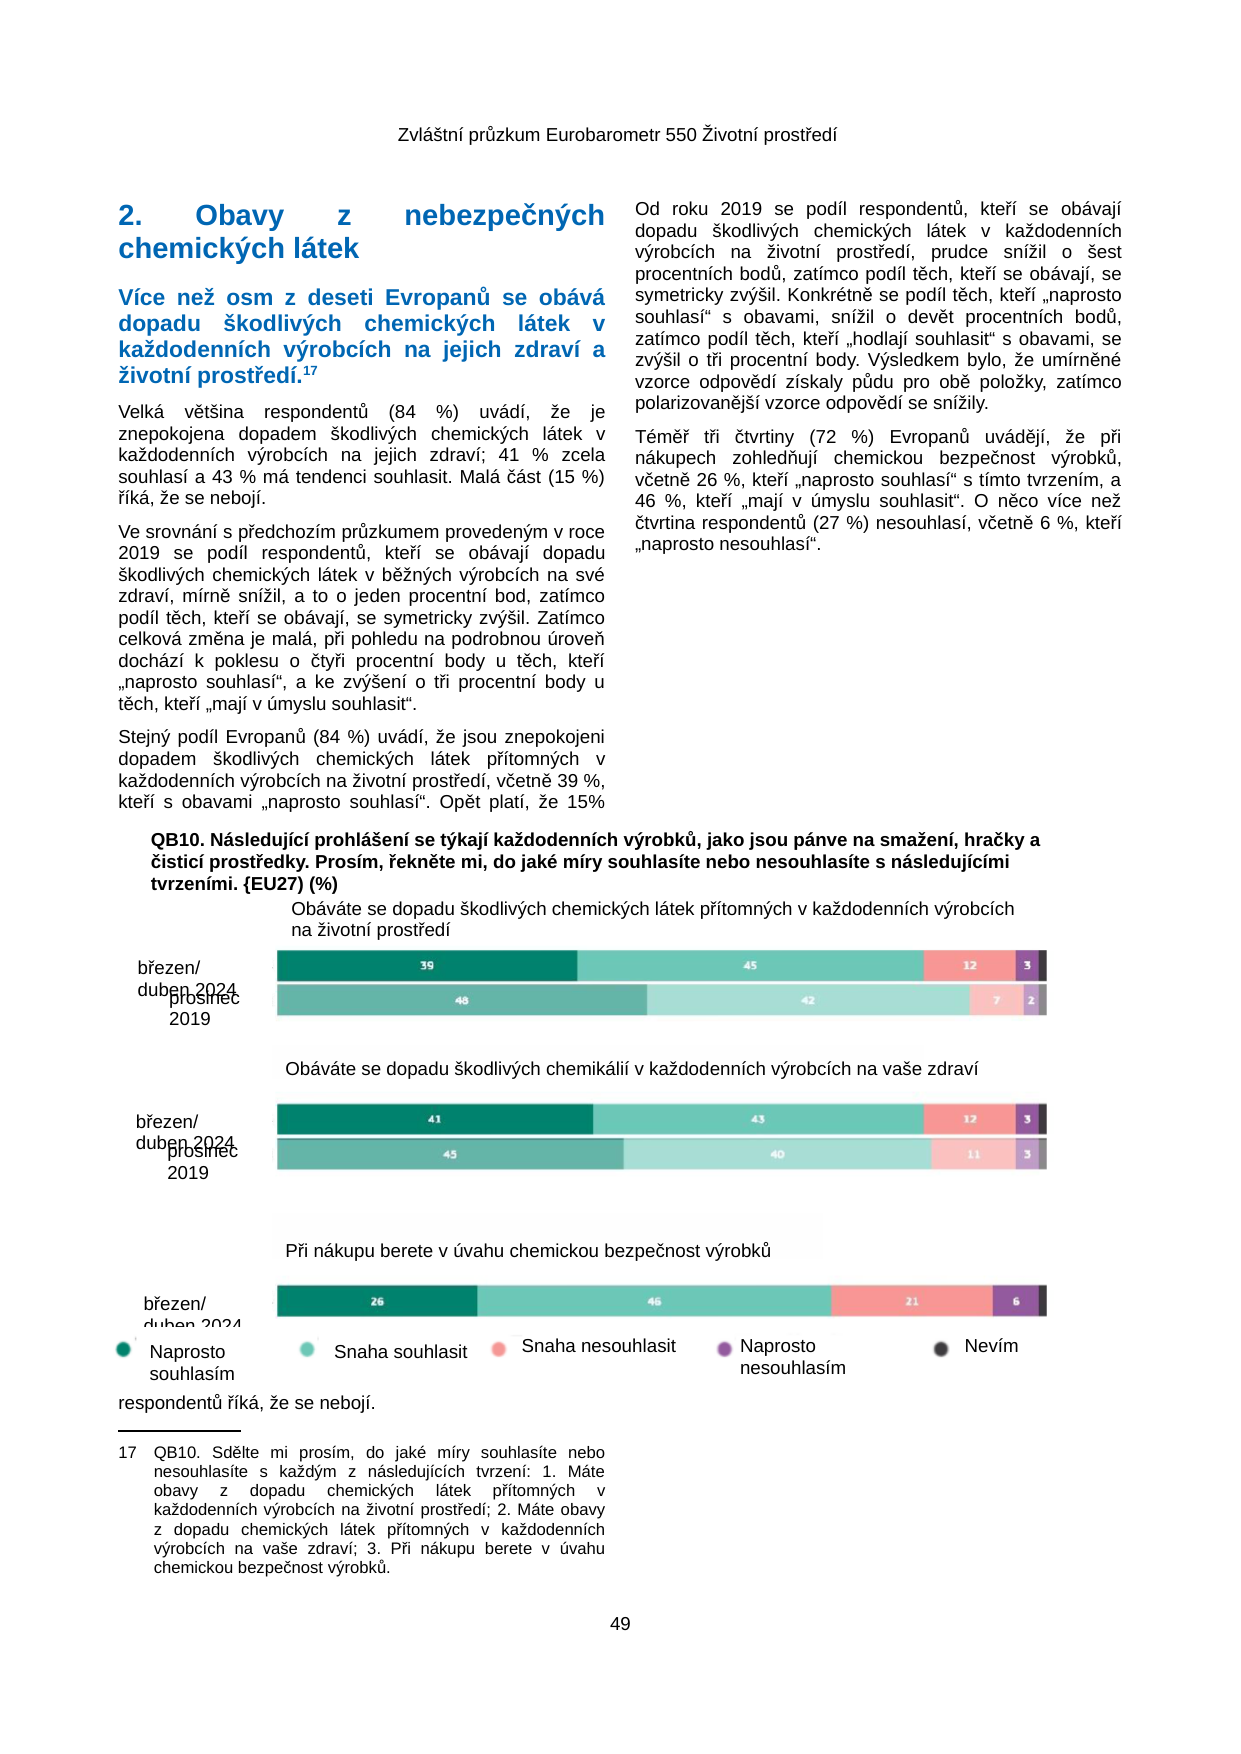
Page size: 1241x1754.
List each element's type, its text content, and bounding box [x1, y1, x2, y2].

text Téměř tři čtvrtiny (72 %) Evropanů uvádějí, že při nákupech zohledňují chemickou bezpečnost výrobků, včetně 26 %, kteří „naprosto souhlasí“ s tímto tvrzením, a 46 %, kteří „mají v úmyslu souhlasit“. O něco více než čtvrtina respondentů (27 %) nesouhlasí, včetně 6 %, kteří „naprosto nesouhlasí“. [635, 425, 1122, 555]
text Více než osm z deseti Evropanů se obává dopadu škodlivých chemických látek v každodenních výrobcích na jejich zdraví a životní prostředí. [118, 283, 605, 389]
subtitle 2. Obavy z nebezpečných chemických látek [118, 198, 605, 265]
text Velká většina respondentů (84 %) uvádí, že je znepokojena dopadem škodlivých chemických látek v každodenních výrobcích na jejich zdraví; 41 % zcela souhlasí a 43 % má tendenci souhlasit. Malá část (15 %) říká, že se nebojí. [118, 401, 605, 508]
picture [105, 1327, 950, 1364]
text Ve srovnání s předchozím průzkumem provedeným v roce 2019 se podíl respondentů, kteří se obávají dopadu škodlivých chemických látek v běžných výrobcích na své zdraví, mírně snížil, a to o jeden procentní bod, zatímco podíl těch, kteří se obávají, se symetricky zvýšil. Zatímco celková změna je malá, při pohledu na podrobnou úroveň dochází k poklesu o čtyři procentní body u těch, kteří „naprosto souhlasí“, a ke zvýšení o tři procentní body u těch, kteří „mají v úmyslu souhlasit“. [118, 520, 605, 714]
text Stejný podíl Evropanů (84 %) uvádí, že jsou znepokojeni dopadem škodlivých chemických látek přítomných v každodenních výrobcích na životní prostředí, včetně 39 %, kteří s obavami „naprosto souhlasí“. Opět platí, že 15% respondentů říká, že se nebojí. [118, 726, 605, 1327]
picture [272, 945, 1054, 1322]
text Od roku 2019 se podíl respondentů, kteří se obávají dopadu škodlivých chemických látek v každodenních výrobcích na životní prostředí, prudce snížil o šest procentních bodů, zatímco podíl těch, kteří se obávají, se symetricky zvýšil. Konkrétně se podíl těch, kteří „naprosto souhlasí“ s obavami, snížil o devět procentních bodů, zatímco podíl těch, kteří „hodlají souhlasit“ s obavami, se zvýšil o tři procentní body. Výsledkem bylo, že umírněné vzorce odpovědí získaly půdu pro obě položky, zatímco polarizovanější vzorce odpovědí se snížily. [635, 198, 1122, 413]
text Stejný podíl Evropanů (84 %) uvádí, že jsou znepokojeni dopadem škodlivých chemických látek přítomných v každodenních výrobcích na životní prostředí, včetně 39 %, kteří s obavami „naprosto souhlasí“. Opět platí, že 15% respondentů říká, že se nebojí. [118, 1364, 605, 1413]
text QB10. Sdělte mi prosím, do jaké míry souhlasíte nebo nesouhlasíte s každým z následujících tvrzení: 1. Máte obavy z dopadu chemických látek přítomných v každodenních výrobcích na životní prostředí; 2. Máte obavy z dopadu chemických látek přítomných v každodenních výrobcích na vaše zdraví; 3. Při nákupu berete v úvahu chemickou bezpečnost výrobků. [118, 1443, 605, 1577]
